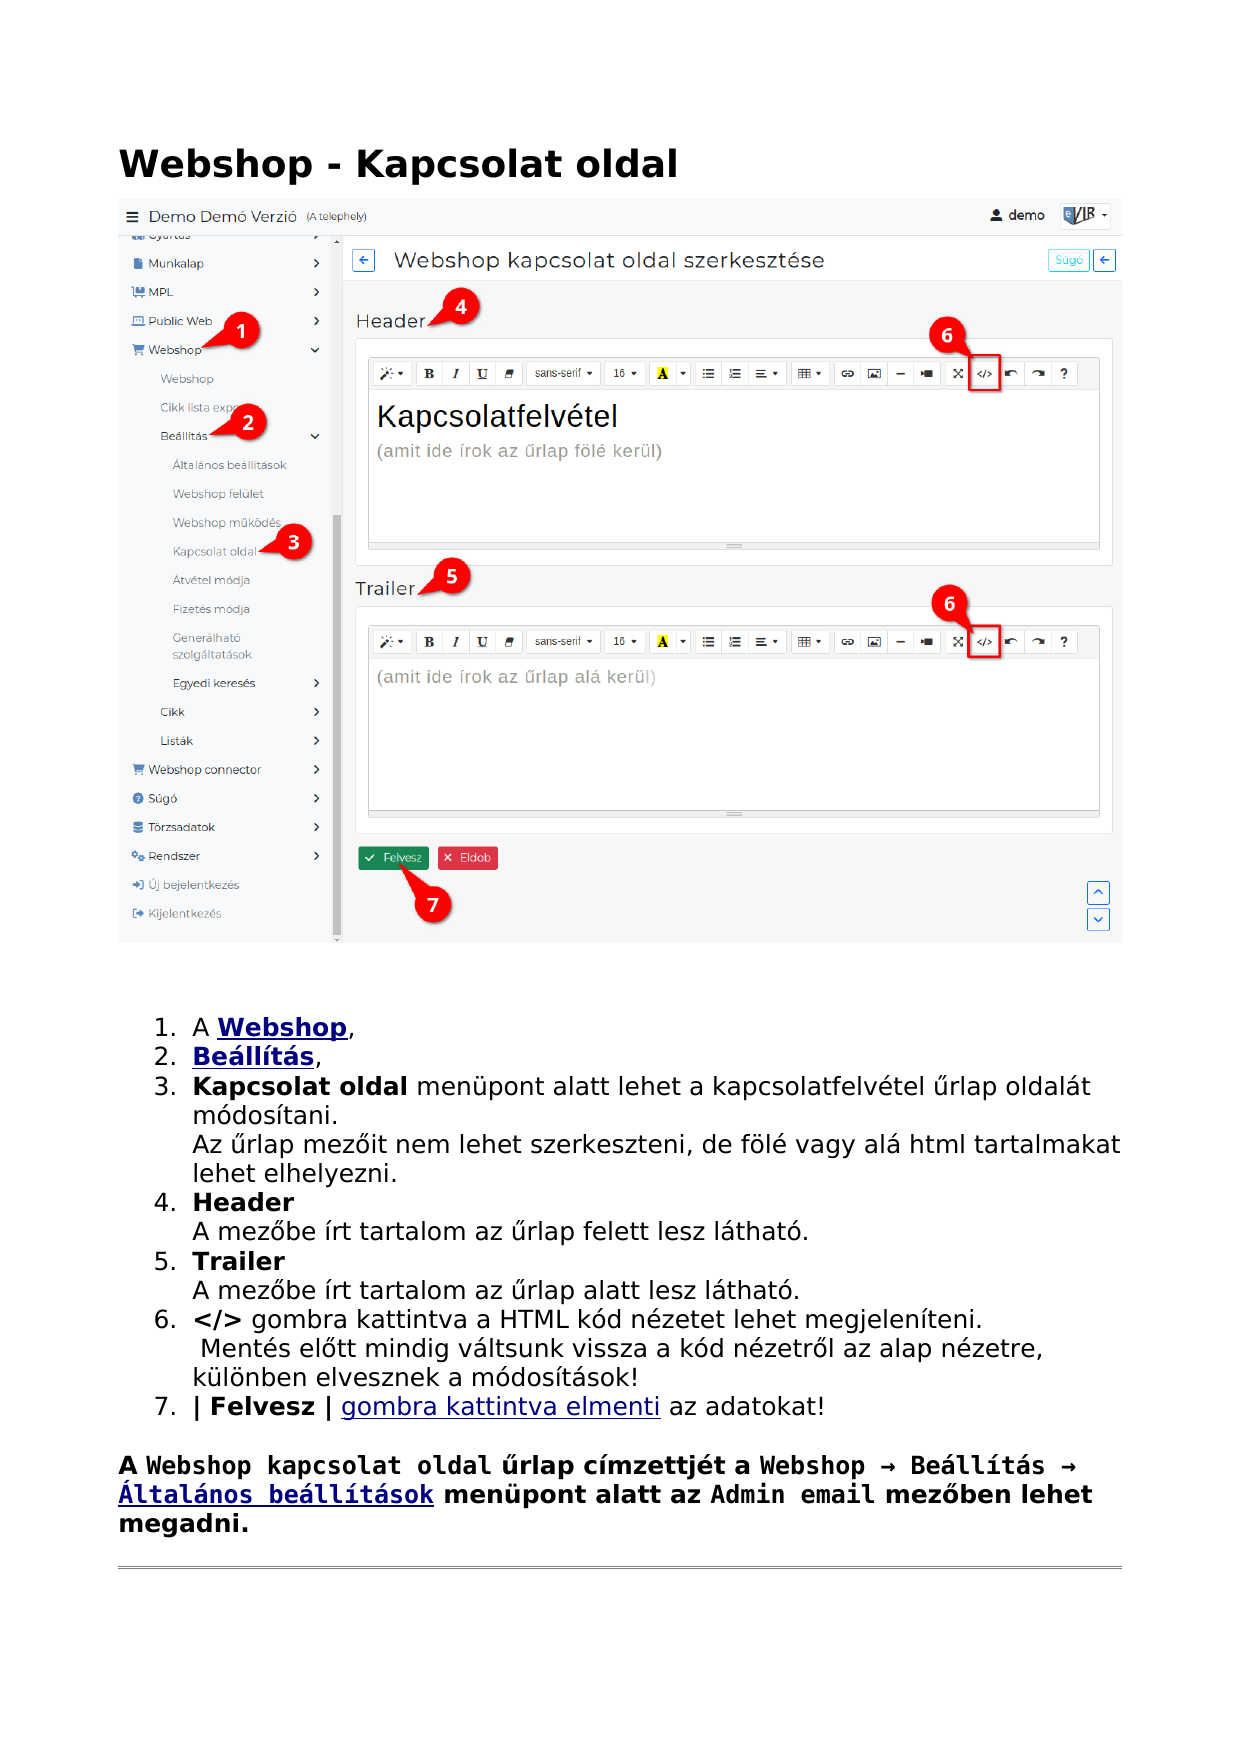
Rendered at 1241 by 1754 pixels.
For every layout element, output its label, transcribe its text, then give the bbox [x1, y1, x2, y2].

picture [118, 199, 1123, 943]
list Kapcsolat oldal menüpont alatt lehet a kapcsolatfelvétel űrlap oldalát módosítani. Az űrlap mezőit nem lehet szerkeszteni, de fölé vagy alá html tartalmakat lehet elhelyezni. [177, 1072, 1122, 1188]
list Header A mezőbe írt tartalom az űrlap felett lesz látható. [177, 1188, 1122, 1247]
list A Webshop, [177, 1013, 1122, 1042]
list | Felvesz | gombra kattintva elmenti az adatokat! [177, 1392, 1122, 1422]
subtitle Webshop - Kapcsolat oldal [118, 143, 1122, 187]
list Beállítás, [177, 1042, 1122, 1072]
text A Webshop kapcsolat oldal űrlap címzettjét a Webshop → Beállítás → Általános beállítások menüpont alatt az Admin email mezőben lehet megadni. [118, 1451, 1122, 1539]
list </> gombra kattintva a HTML kód nézetet lehet megjeleníteni. Mentés előtt mindig váltsunk vissza a kód nézetről az alap nézetre, különben elvesznek a módosítások! [177, 1305, 1122, 1392]
list Trailer A mezőbe írt tartalom az űrlap alatt lesz látható. [177, 1247, 1122, 1305]
